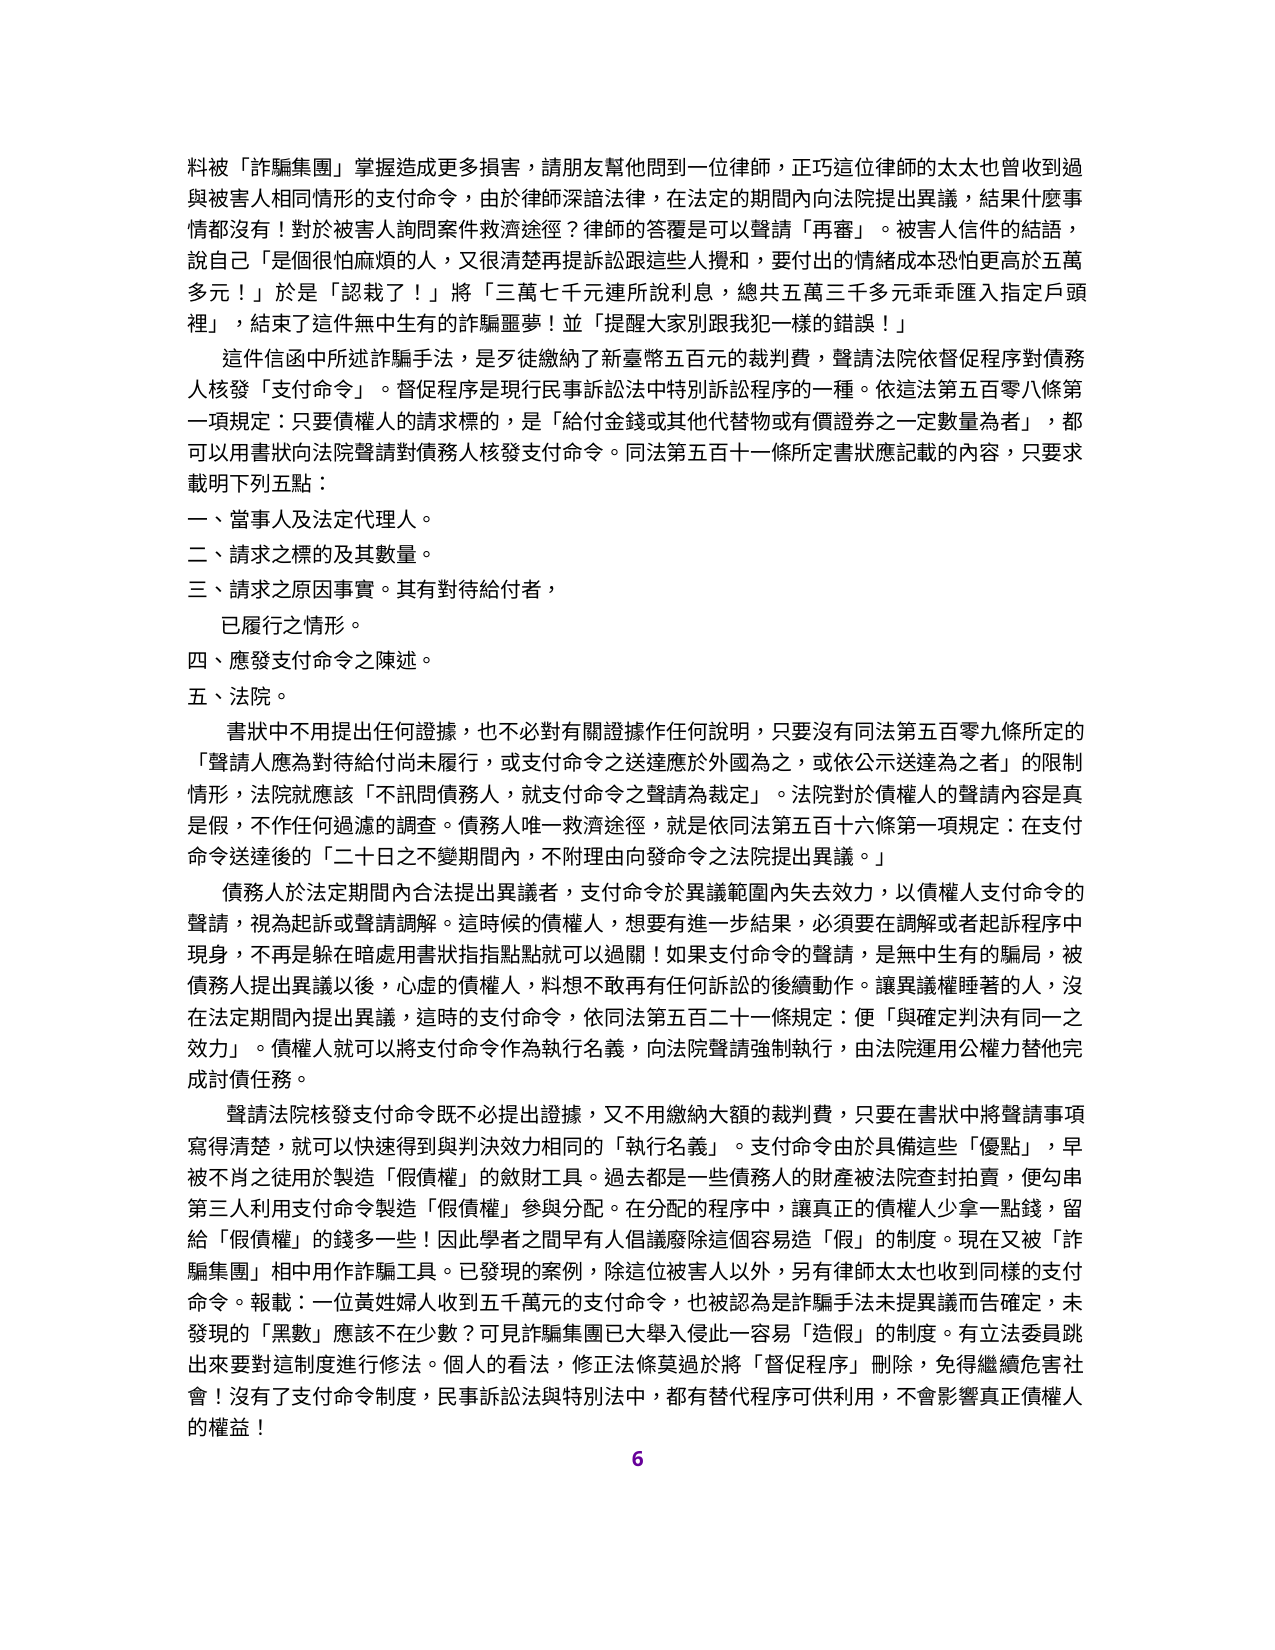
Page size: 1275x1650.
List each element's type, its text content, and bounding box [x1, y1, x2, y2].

text 6 [187, 1444, 1087, 1472]
text 三、請求之原因事實。其有對待給付者， [187, 573, 1087, 604]
text 債務人於法定期間內合法提出異議者，支付命令於異議範圍內失去效力，以債權人支付命令的聲請，視為起訴或聲請調解。這時候的債權人，想要有進一步結果，必須要在調解或者起訴程序中現身，不再是躲在暗處用書狀指指點點就可以過關！如果支付命令的聲請，是無中生有的騙局，被債務人提出異議以後，心虛的債權人，料想不敢再有任何訴訟的後續動作。讓異議權睡著的人，沒在法定期間內提出異議，這時的支付命令，依同法第五百二十一條規定：便「與確定判決有同一之效力」。債權人就可以將支付命令作為執行名義，向法院聲請強制執行，由法院運用公權力替他完成討債任務。 [187, 875, 1087, 1094]
text 聲請法院核發支付命令既不必提出證據，又不用繳納大額的裁判費，只要在書狀中將聲請事項寫得清楚，就可以快速得到與判決效力相同的「執行名義」。支付命令由於具備這些「優點」，早被不肖之徒用於製造「假債權」的斂財工具。過去都是一些債務人的財產被法院查封拍賣，便勾串第三人利用支付命令製造「假債權」參與分配。在分配的程序中，讓真正的債權人少拿一點錢，留給「假債權」的錢多一些！因此學者之間早有人倡議廢除這個容易造「假」的制度。現在又被「詐騙集團」相中用作詐騙工具。已發現的案例，除這位被害人以外，另有律師太太也收到同樣的支付命令。報載：一位黃姓婦人收到五千萬元的支付命令，也被認為是詐騙手法未提異議而告確定，未發現的「黑數」應該不在少數？可見詐騙集團已大舉入侵此一容易「造假」的制度。有立法委員跳出來要對這制度進行修法。個人的看法，修正法條莫過於將「督促程序」刪除，免得繼續危害社會！沒有了支付命令制度，民事訴訟法與特別法中，都有替代程序可供利用，不會影響真正債權人的權益！ [187, 1098, 1087, 1442]
text 書狀中不用提出任何證據，也不必對有關證據作任何說明，只要沒有同法第五百零九條所定的「聲請人應為對待給付尚未履行，或支付命令之送達應於外國為之，或依公示送達為之者」的限制情形，法院就應該「不訊問債務人，就支付命令之聲請為裁定」。法院對於債權人的聲請內容是真是假，不作任何過濾的調查。債務人唯一救濟途徑，就是依同法第五百十六條第一項規定：在支付命令送達後的「二十日之不變期間內，不附理由向發命令之法院提出異議。」 [187, 714, 1087, 871]
text 五、法院。 [187, 679, 1087, 710]
text 四、應發支付命令之陳述。 [187, 644, 1087, 675]
text 已履行之情形。 [187, 608, 1087, 639]
text 二、請求之標的及其數量。 [187, 537, 1087, 569]
text 一、當事人及法定代理人。 [187, 502, 1087, 533]
text 這件信函中所述詐騙手法，是歹徒繳納了新臺幣五百元的裁判費，聲請法院依督促程序對債務人核發「支付命令」。督促程序是現行民事訴訟法中特別訴訟程序的一種。依這法第五百零八條第一項規定：只要債權人的請求標的，是「給付金錢或其他代替物或有價證券之一定數量為者」，都可以用書狀向法院聲請對債務人核發支付命令。同法第五百十一條所定書狀應記載的內容，只要求載明下列五點： [187, 342, 1087, 498]
text 料被「詐騙集團」掌握造成更多損害，請朋友幫他問到一位律師，正巧這位律師的太太也曾收到過與被害人相同情形的支付命令，由於律師深諳法律，在法定的期間內向法院提出異議，結果什麼事情都沒有！對於被害人詢問案件救濟途徑？律師的答覆是可以聲請「再審」。被害人信件的結語，說自己「是個很怕麻煩的人，又很清楚再提訴訟跟這些人攪和，要付出的情緒成本恐怕更高於五萬多元！」於是「認栽了！」將「三萬七千元連所說利息，總共五萬三千多元乖乖匯入指定戶頭裡」，結束了這件無中生有的詐騙噩夢！並「提醒大家別跟我犯一樣的錯誤！」 [187, 150, 1087, 337]
